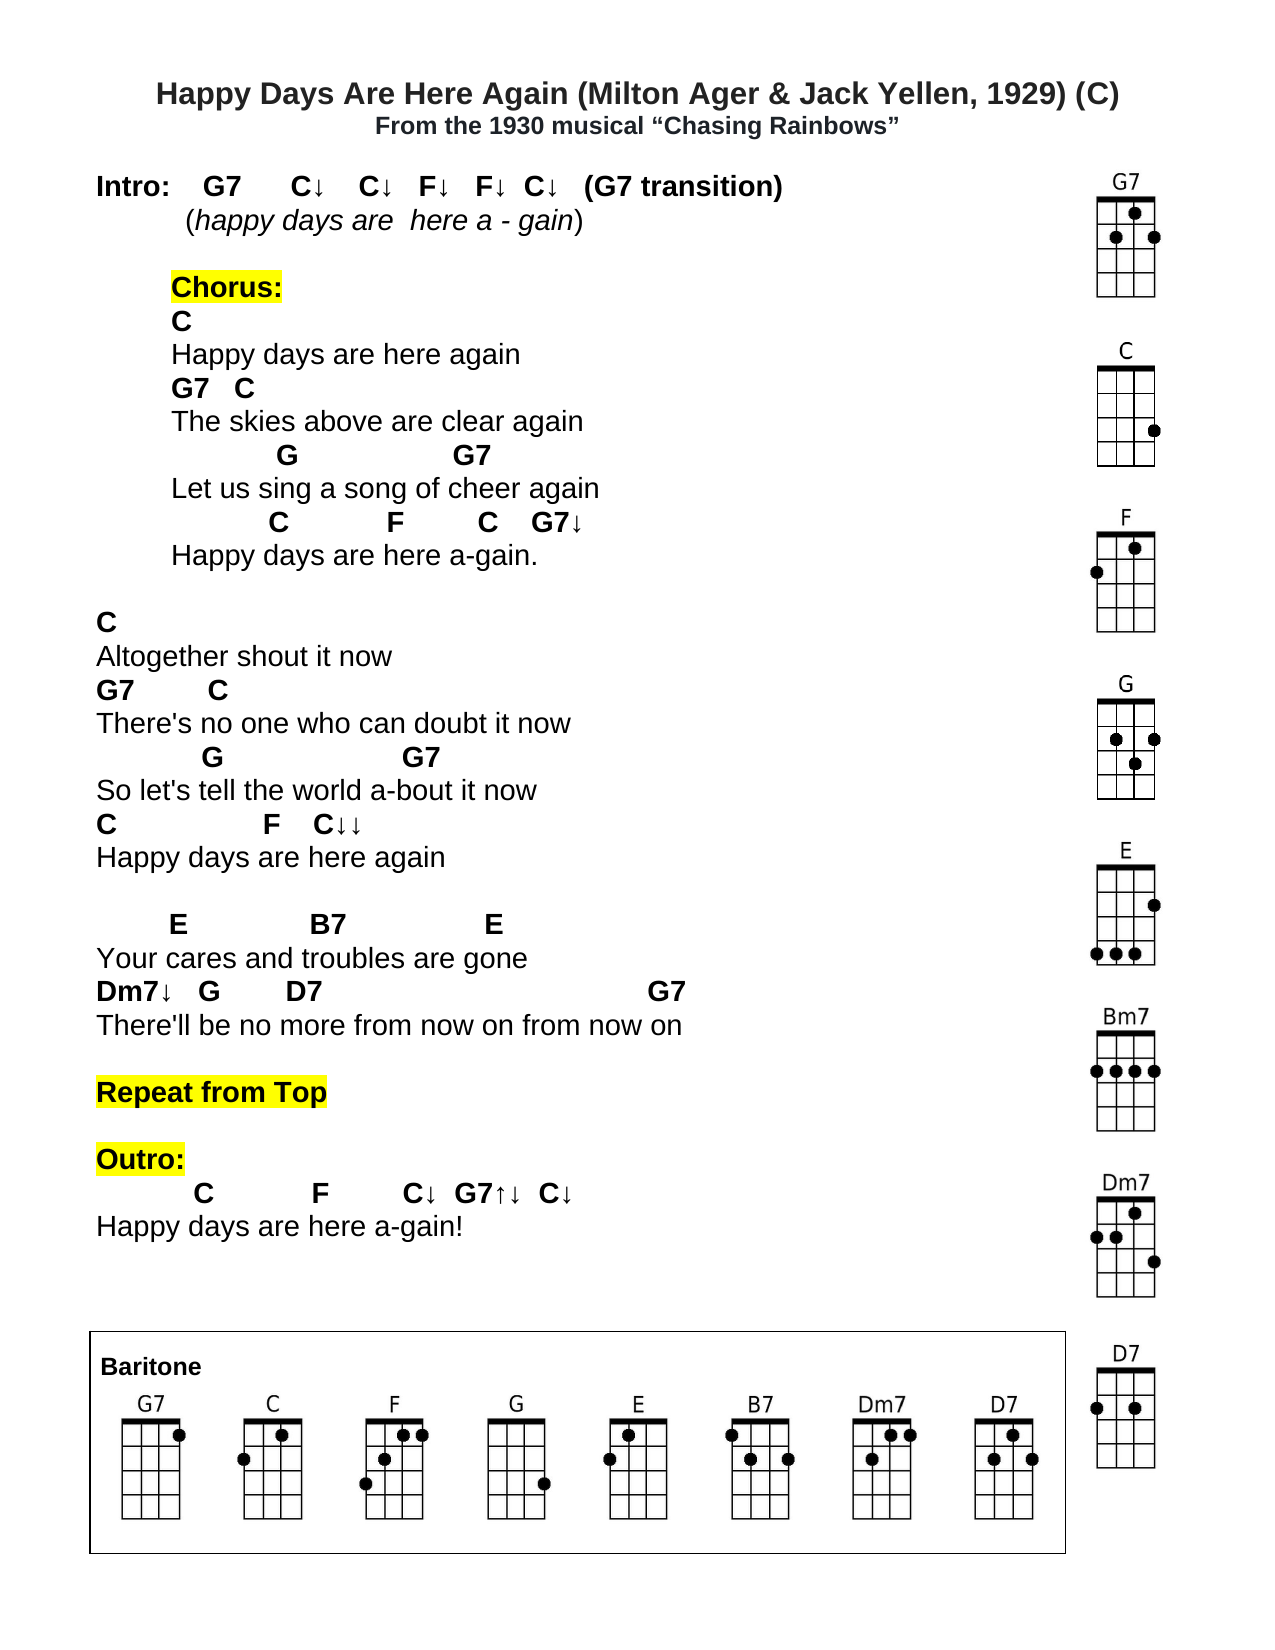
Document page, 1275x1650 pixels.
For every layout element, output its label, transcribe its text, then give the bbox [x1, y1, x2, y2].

table_cell [821, 1332, 943, 1386]
picture [582, 1391, 695, 1542]
picture [826, 1391, 939, 1542]
table_cell [334, 1332, 456, 1386]
picture [704, 1391, 817, 1542]
picture [1069, 671, 1183, 822]
picture [1069, 1170, 1183, 1320]
text Happy Days Are Here Again (Milton Ager & Jack Yellen, 1929) (C) [90, 75, 1185, 111]
table_cell [578, 1386, 699, 1552]
table_cell [699, 1386, 821, 1552]
table_cell [1065, 666, 1187, 832]
table_cell [943, 1386, 1065, 1552]
table_cell [334, 1386, 456, 1552]
picture [947, 1391, 1061, 1542]
table_cell [1065, 998, 1187, 1164]
table_cell [1065, 832, 1187, 998]
table_cell [1065, 499, 1187, 666]
table_cell [699, 1332, 821, 1386]
table_cell [821, 1386, 943, 1552]
picture [1069, 837, 1183, 988]
table_cell [456, 1386, 577, 1552]
table_cell [578, 1332, 699, 1386]
table_cell [1065, 330, 1187, 499]
table_cell [212, 1332, 334, 1386]
table_cell Baritone [91, 1332, 212, 1386]
table_header Intro: G7 C↓ C↓ F↓ F↓ C↓ (G7 transition) (happy days are here a - gain) Chorus: C Happy days are here again G7 C The skies above are clear again G G7 Let us sing a song of cheer again C F C G7↓ Happy days are here a-gain. C Altogether shout it now G7 C There's no one who can doubt it now G G7 So let's tell the world a-bout it now C F C↓↓ Happy days are here again E B7 E Your cares and troubles are gone Dm7↓ G D7 G7 There'll be no more from now on from now on Repeat from Top Outro: C F C↓ G7↑↓ C↓ Happy days are here a-gain! [90, 164, 1065, 1331]
text From the 1930 musical “Chasing Rainbows” [90, 111, 1185, 140]
table_cell [91, 1386, 212, 1552]
picture [216, 1391, 329, 1542]
picture [1069, 338, 1183, 489]
picture [460, 1391, 573, 1542]
picture [1069, 169, 1183, 320]
table_cell [1065, 1164, 1187, 1331]
table_cell [1066, 1331, 1187, 1552]
table_cell [212, 1386, 334, 1552]
table_cell [943, 1332, 1065, 1386]
picture [94, 1391, 208, 1542]
picture [1069, 1341, 1183, 1491]
picture [1069, 1003, 1183, 1154]
picture [338, 1391, 451, 1542]
table_cell [456, 1332, 577, 1386]
picture [1069, 505, 1183, 655]
table_header [1065, 164, 1187, 330]
